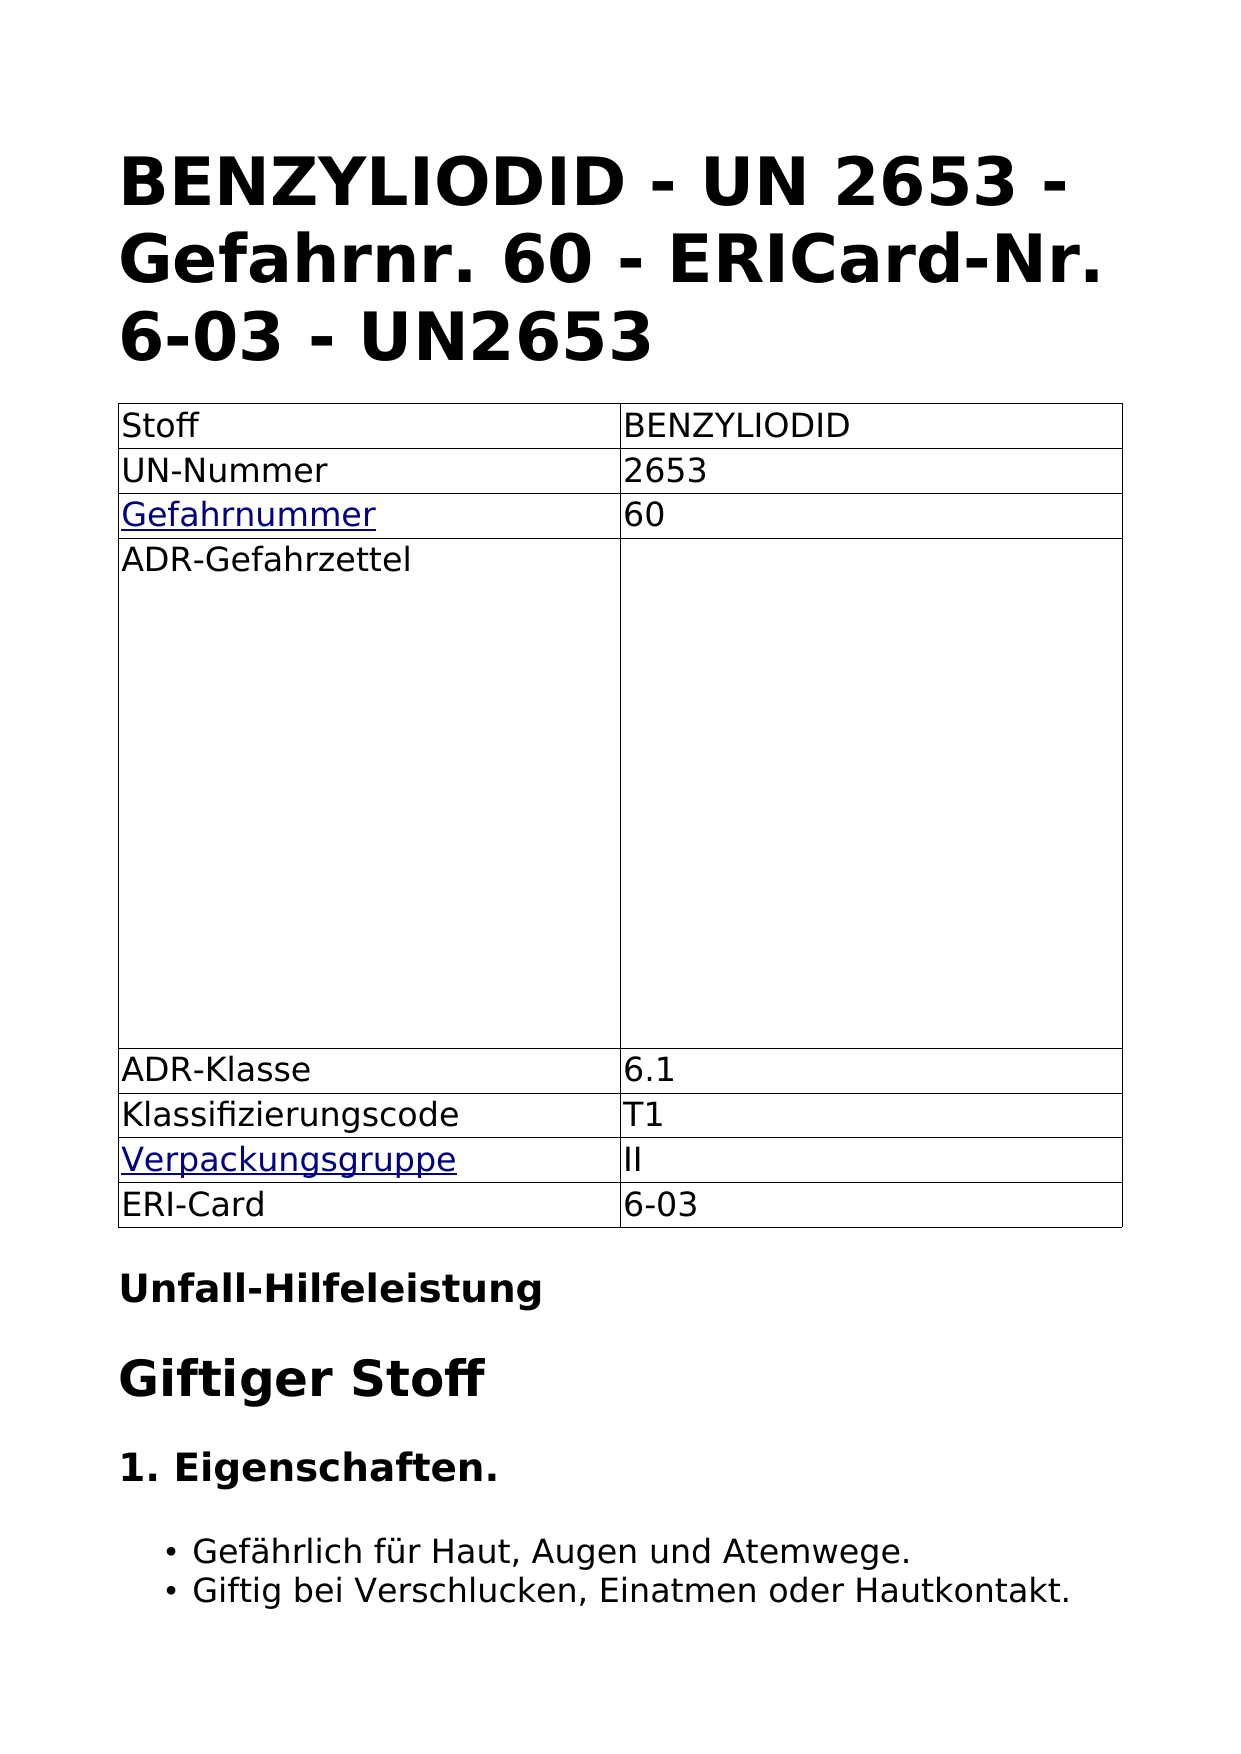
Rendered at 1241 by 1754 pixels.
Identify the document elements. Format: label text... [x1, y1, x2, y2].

list Giftig bei Verschlucken, Einatmen oder Hautkontakt. [177, 1571, 1122, 1610]
table_cell T1 [621, 1094, 1122, 1137]
table_cell Klassifizierungscode [119, 1094, 620, 1137]
list Gefährlich für Haut, Augen und Atemwege. [177, 1532, 1122, 1571]
table_cell 6.1 [621, 1049, 1122, 1092]
table_cell II [621, 1138, 1122, 1182]
table_cell ERI-Card [119, 1183, 620, 1227]
table_header BENZYLIODID [621, 404, 1122, 448]
subtitle 1. Eigenschaften. [118, 1445, 1122, 1490]
subtitle Unfall-Hilfeleistung [118, 1267, 1122, 1312]
table_cell ADR-Gefahrzettel [119, 539, 620, 1048]
table_cell UN-Nummer [119, 449, 620, 493]
table_cell [621, 539, 1122, 1048]
table_header Stoff [119, 404, 620, 448]
subtitle BENZYLIODID - UN 2653 - Gefahrnr. 60 - ERICard-Nr. 6-03 - UN2653 [118, 143, 1122, 376]
subtitle Giftiger Stoff [118, 1349, 1122, 1408]
table_cell Gefahrnummer [119, 494, 620, 538]
table_cell ADR-Klasse [119, 1049, 620, 1092]
table_cell 6-03 [621, 1183, 1122, 1227]
table_cell Verpackungsgruppe [119, 1138, 620, 1182]
table_cell 60 [621, 494, 1122, 538]
table_cell 2653 [621, 449, 1122, 493]
